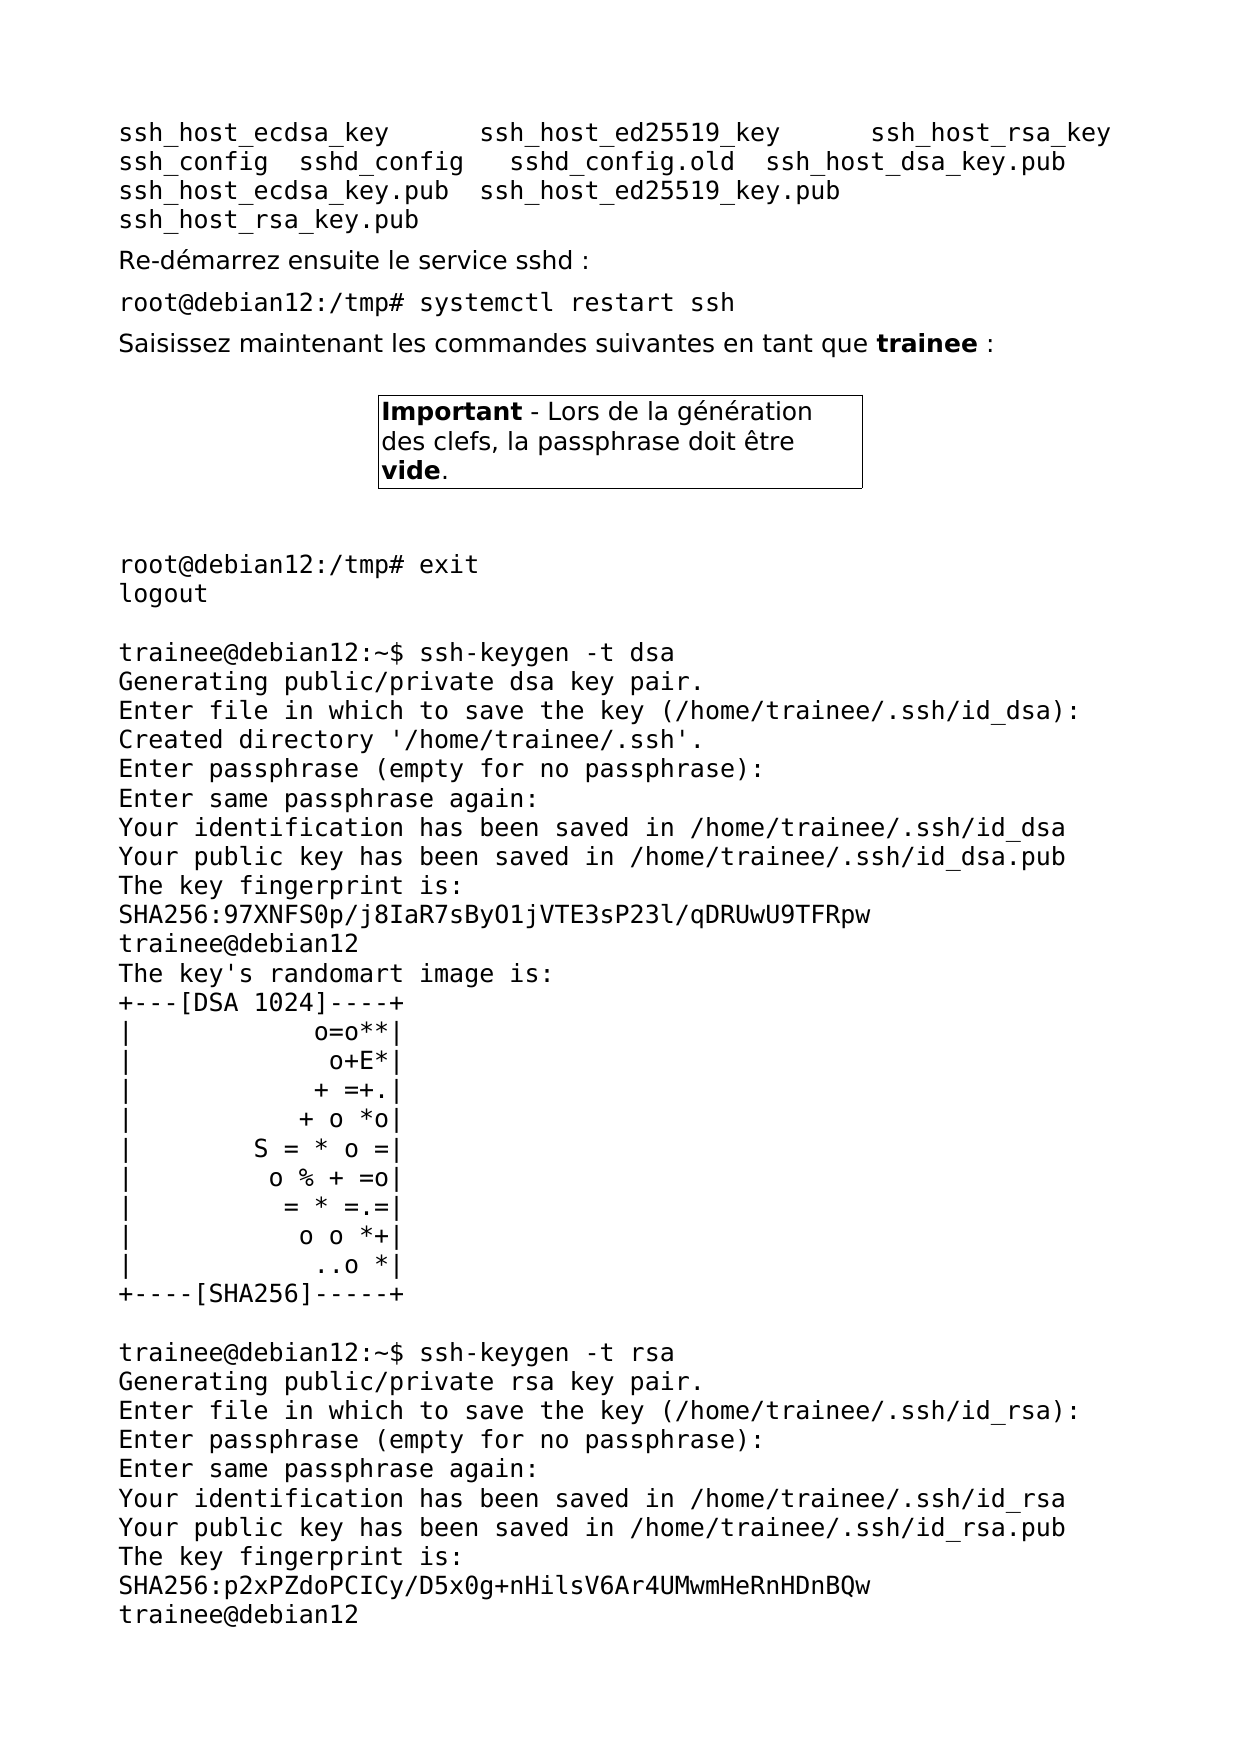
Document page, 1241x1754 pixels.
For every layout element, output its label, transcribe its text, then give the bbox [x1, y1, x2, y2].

text root@debian12:/tmp# exit logout trainee@debian12:~$ ssh-keygen -t dsa Generating public/private dsa key pair. Enter file in which to save the key (/home/trainee/.ssh/id_dsa): Created directory '/home/trainee/.ssh'. Enter passphrase (empty for no passphrase): Enter same passphrase again: Your identification has been saved in /home/trainee/.ssh/id_dsa Your public key has been saved in /home/trainee/.ssh/id_dsa.pub The key fingerprint is: SHA256:97XNFS0p/j8IaR7sByO1jVTE3sP23l/qDRUwU9TFRpw trainee@debian12 The key's randomart image is: +---[DSA 1024]----+ | o=o**| | o+E*| | + =+.| | + o *o| | S = * o =| | o % + =o| | = * =.=| | o o *+| | ..o *| +----[SHA256]-----+ trainee@debian12:~$ ssh-keygen -t rsa Generating public/private rsa key pair. Enter file in which to save the key (/home/trainee/.ssh/id_rsa): Enter passphrase (empty for no passphrase): Enter same passphrase again: Your identification has been saved in /home/trainee/.ssh/id_rsa Your public key has been saved in /home/trainee/.ssh/id_rsa.pub The key fingerprint is: SHA256:p2xPZdoPCICy/D5x0g+nHilsV6Ar4UMwmHeRnHDnBQw trainee@debian12 [118, 550, 1122, 1629]
text Saisissez maintenant les commandes suivantes en tant que trainee : [118, 329, 1122, 358]
text ssh_host_ecdsa_key ssh_host_ed25519_key ssh_host_rsa_key ssh_config sshd_config sshd_config.old ssh_host_dsa_key.pub ssh_host_ecdsa_key.pub ssh_host_ed25519_key.pub ssh_host_rsa_key.pub [118, 118, 1122, 235]
text root@debian12:/tmp# systemctl restart ssh [118, 288, 1122, 317]
text Re-démarrez ensuite le service sshd : [118, 247, 1122, 276]
table_header Important - Lors de la génération des clefs, la passphrase doit être vide. [379, 396, 862, 488]
